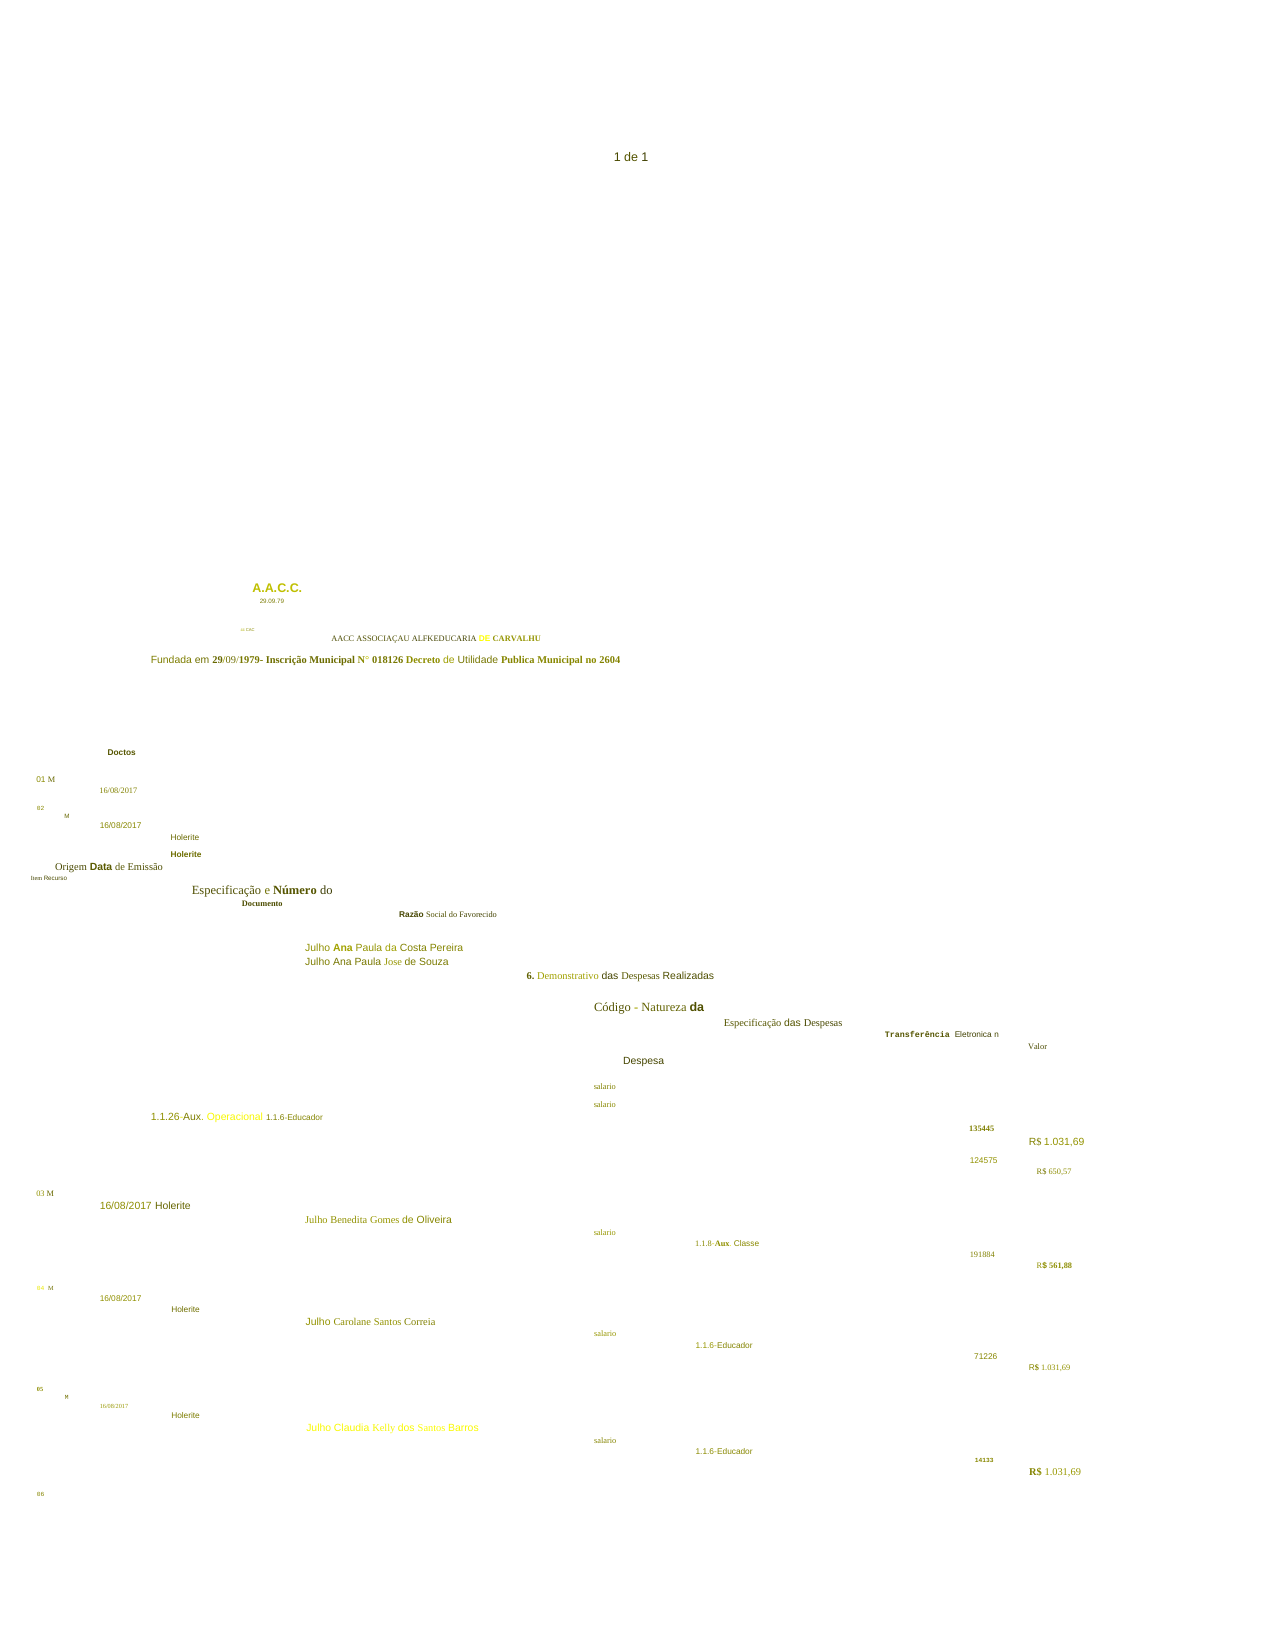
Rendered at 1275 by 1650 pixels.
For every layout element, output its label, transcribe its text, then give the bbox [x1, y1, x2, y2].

text 1.1.8-Aux. Classe [695, 1238, 810, 1248]
text 135445 [969, 1124, 1035, 1134]
text 124575 [969, 1155, 1036, 1165]
text 44 CAC [240, 627, 338, 632]
text R$ 561,88 [1036, 1261, 1113, 1270]
text R$ 1.031,69 [1028, 1362, 1114, 1372]
text salario [593, 1099, 658, 1109]
text 16/08/2017 [99, 1293, 182, 1303]
text R$ 650,57 [1036, 1166, 1114, 1176]
text 06 [37, 1491, 82, 1498]
text Despesa [623, 1055, 697, 1067]
text Holerite [171, 1304, 244, 1314]
text 6. Demonstrativo das Despesas Realizadas [526, 969, 752, 981]
text 05 [37, 1386, 82, 1393]
text salario [593, 1082, 659, 1092]
text Valor [1028, 1042, 1089, 1052]
text 03 M [36, 1189, 110, 1198]
text salario [593, 1227, 658, 1237]
text Holerite [171, 1411, 243, 1420]
text 29.09.79 [259, 598, 322, 605]
text Julho Ana Paula da Costa Pereira Julho Ana Paula Jose de Souza [305, 942, 487, 967]
text 1 de 1 [613, 150, 698, 164]
text M [64, 1394, 109, 1401]
text Fundada em 29/09/1979- Inscrição Municipal N° 018126 Decreto de Utilidade Publica Municipal no 2604 [151, 653, 657, 665]
text Item Recurso [31, 874, 119, 882]
text Especificação das Despesas [723, 1016, 882, 1028]
text 16/08/2017 [99, 786, 181, 795]
text AACC ASSOCIAÇAU ALFKEDUCARIA DE CARVALHU [331, 633, 715, 643]
text 16/08/2017 Holerite [99, 1200, 243, 1212]
text R$ 1.031,69 [1028, 1135, 1114, 1147]
text 16/08/2017 [99, 1402, 182, 1410]
text M [64, 813, 109, 820]
text Especificação e Número do Documento [184, 883, 340, 908]
text 1.1.6-Educador [695, 1447, 802, 1456]
text Transferência Eletronica n [884, 1030, 1027, 1040]
text Código - Natureza da [594, 999, 726, 1014]
text R$ 1.031,69 [1029, 1466, 1114, 1478]
text 04 M [37, 1284, 109, 1292]
text Julho Claudia Kelly dos Santos Barros [306, 1422, 508, 1434]
text Origem Data de Emissão [55, 861, 192, 873]
text Holerite [170, 849, 243, 859]
text 14133 [974, 1458, 1036, 1465]
text 16/08/2017 [99, 821, 182, 831]
text 1.1.26-Aux. Operacional 1.1.6-Educador [151, 1110, 842, 1122]
text Razão Social do Favorecido [399, 909, 558, 919]
text salario [594, 1436, 659, 1445]
text Holerite [170, 832, 243, 842]
text Julho Benedita Gomes de Oliveira [305, 1213, 491, 1226]
text 1.1.6-Educador [695, 1340, 802, 1350]
text 191884 [969, 1249, 1036, 1259]
text Julho Carolane Santos Correia [305, 1315, 473, 1327]
text 01 M [36, 774, 109, 784]
text 02 [37, 805, 82, 812]
text Doctos [107, 748, 171, 757]
text salario [594, 1329, 658, 1339]
text A.A.C.C. [252, 581, 331, 595]
text 71226 [974, 1351, 1035, 1361]
